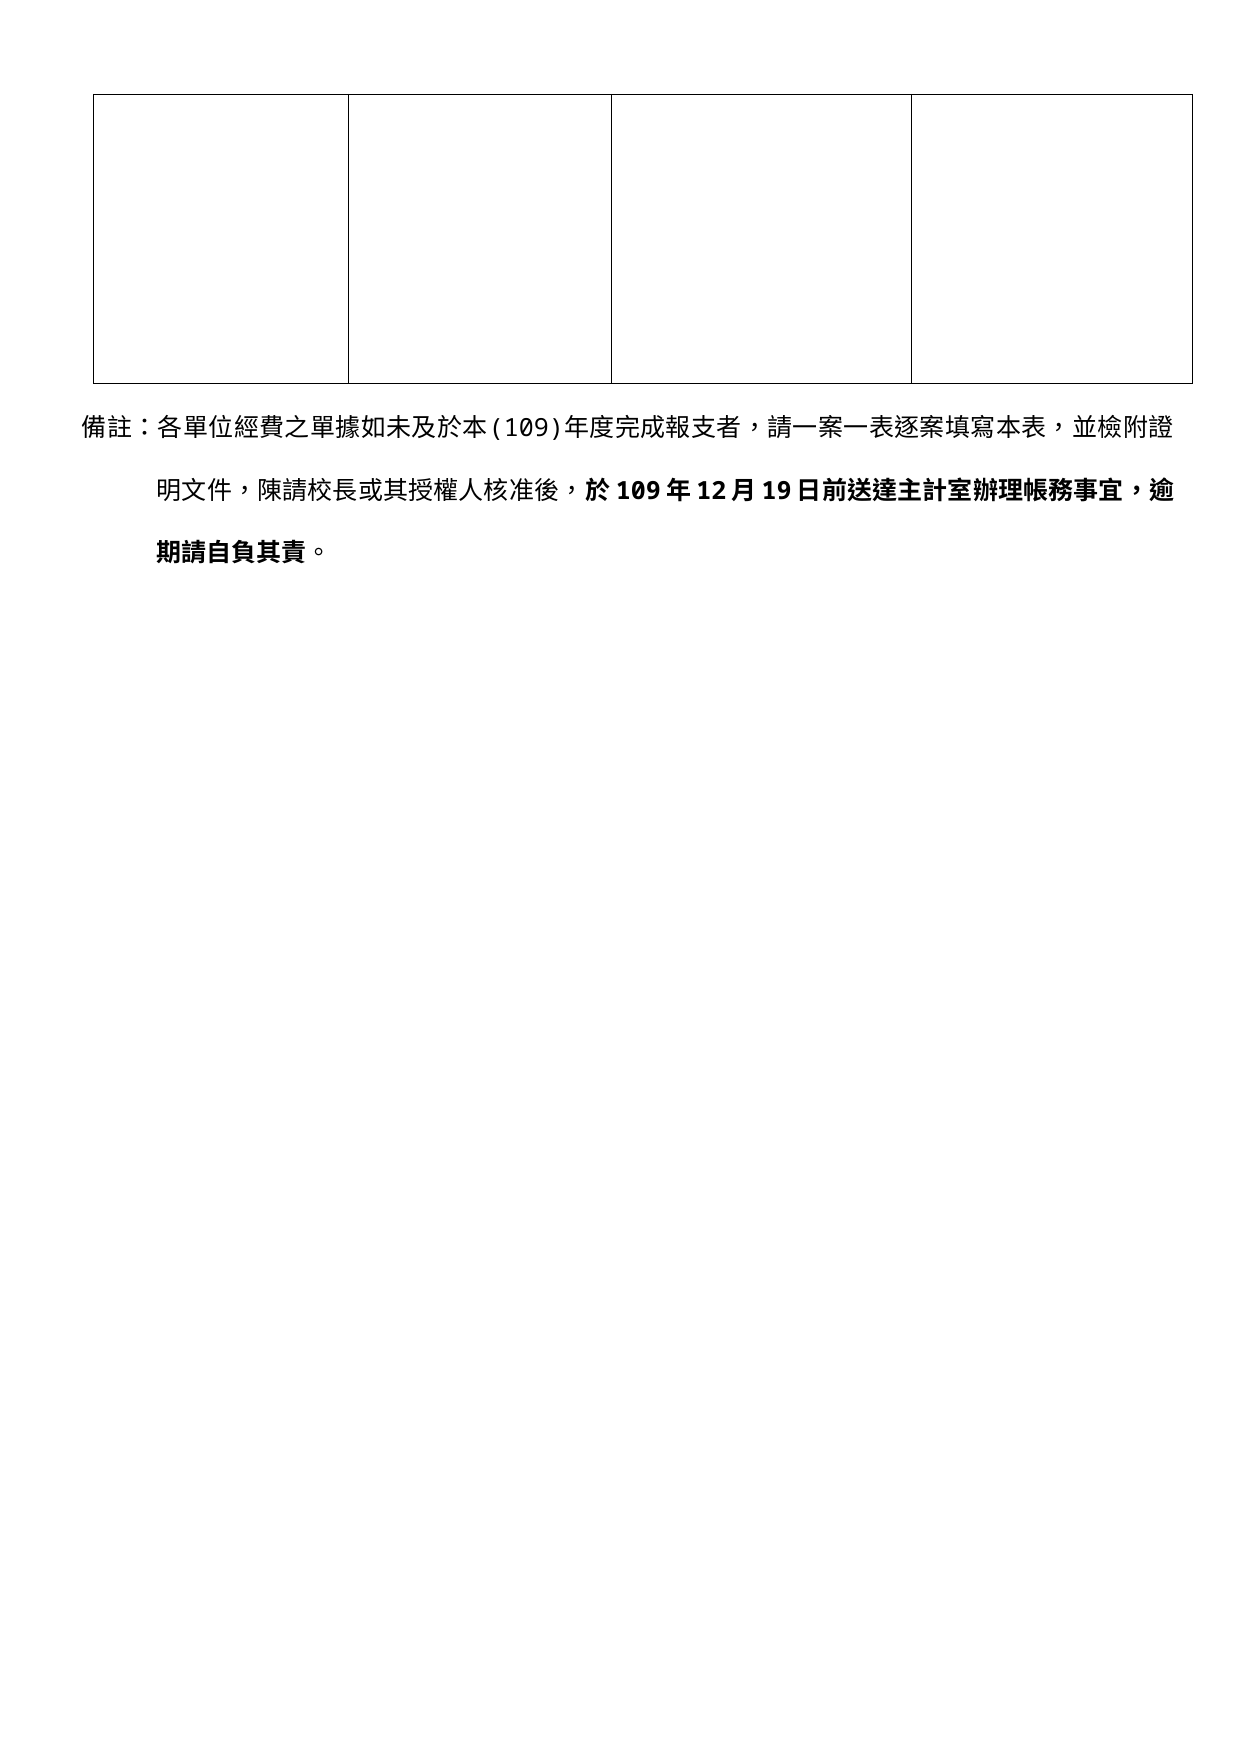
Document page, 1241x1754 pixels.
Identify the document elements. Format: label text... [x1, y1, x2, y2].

table_cell [612, 95, 911, 383]
table_cell [349, 95, 611, 383]
table_cell [912, 95, 1192, 383]
table_cell [94, 95, 348, 383]
text 備註：各單位經費之單據如未及於本(109)年度完成報支者，請一案一表逐案填寫本表，並檢附證明文件，陳請校長或其授權人核准後，於109年12月19日前送達主計室辦理帳務事宜，逾期請自負其責。 [81, 384, 1175, 572]
